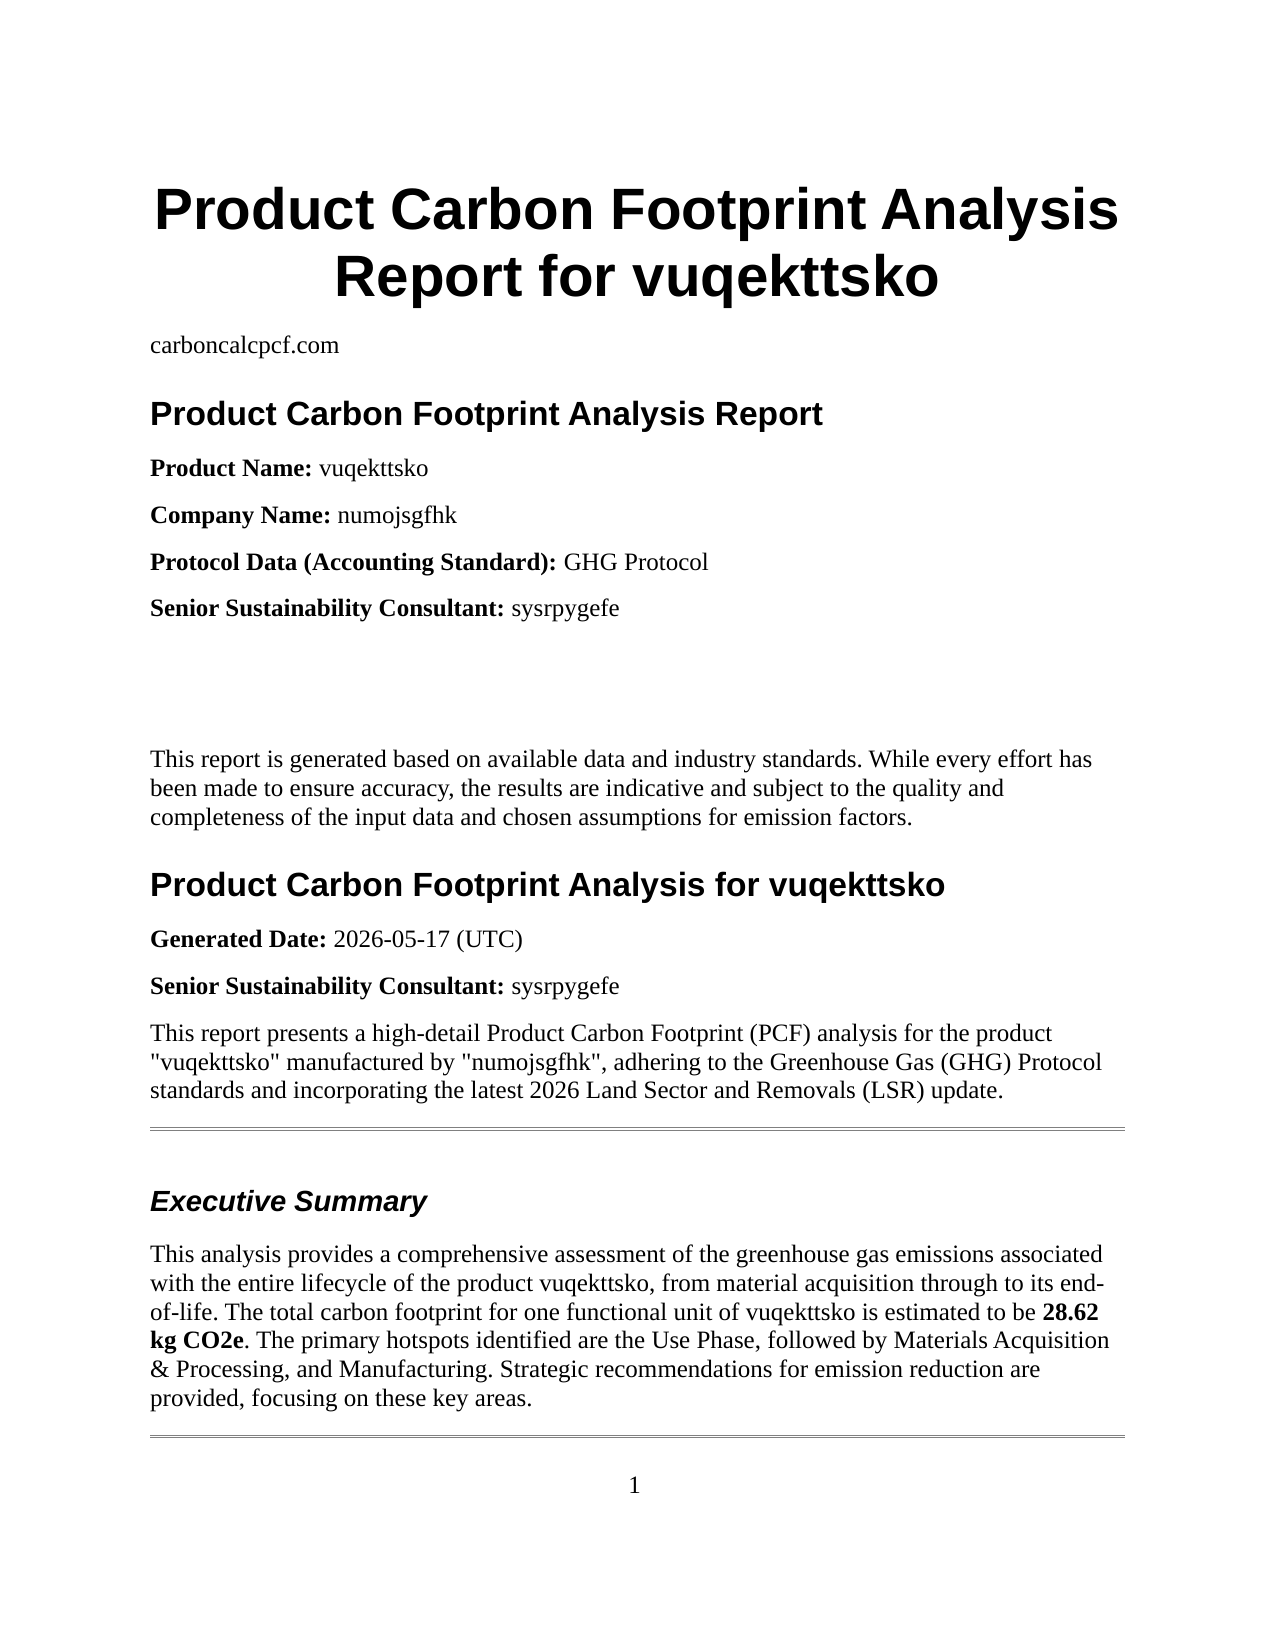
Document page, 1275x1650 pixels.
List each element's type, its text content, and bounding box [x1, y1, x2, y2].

text Company Name: numojsgfhk [150, 500, 1125, 529]
subtitle Product Carbon Footprint Analysis for vuqekttsko [150, 864, 1125, 903]
text This analysis provides a comprehensive assessment of the greenhouse gas emissions associated with the entire lifecycle of the product vuqekttsko, from material acquisition through to its end-of-life. The total carbon footprint for one functional unit of vuqekttsko is estimated to be 28.62 kg CO2e. The primary hotspots identified are the Use Phase, followed by Materials Acquisition & Processing, and Manufacturing. Strategic recommendations for emission reduction are provided, focusing on these key areas. [150, 1239, 1125, 1412]
text Protocol Data (Accounting Standard): GHG Protocol [150, 547, 1125, 576]
text Senior Sustainability Consultant: sysrpygefe [150, 971, 1125, 1000]
subtitle Executive Summary [150, 1184, 1125, 1218]
text Generated Date: 2026-05-17 (UTC) [150, 924, 1125, 953]
text Product Name: vuqekttsko [150, 453, 1125, 482]
text carboncalcpcf.com [150, 331, 1125, 359]
text Senior Sustainability Consultant: sysrpygefe [150, 593, 1125, 622]
subtitle Product Carbon Footprint Analysis Report [150, 393, 1125, 432]
text This report is generated based on available data and industry standards. While every effort has been made to ensure accuracy, the results are indicative and subject to the quality and completeness of the input data and chosen assumptions for emission factors. [150, 744, 1125, 831]
title Product Carbon Footprint Analysis Report for vuqekttsko [150, 175, 1125, 309]
text This report presents a high-detail Product Carbon Footprint (PCF) analysis for the product "vuqekttsko" manufactured by "numojsgfhk", adhering to the Greenhouse Gas (GHG) Protocol standards and incorporating the latest 2026 Land Sector and Removals (LSR) update. [150, 1018, 1125, 1104]
